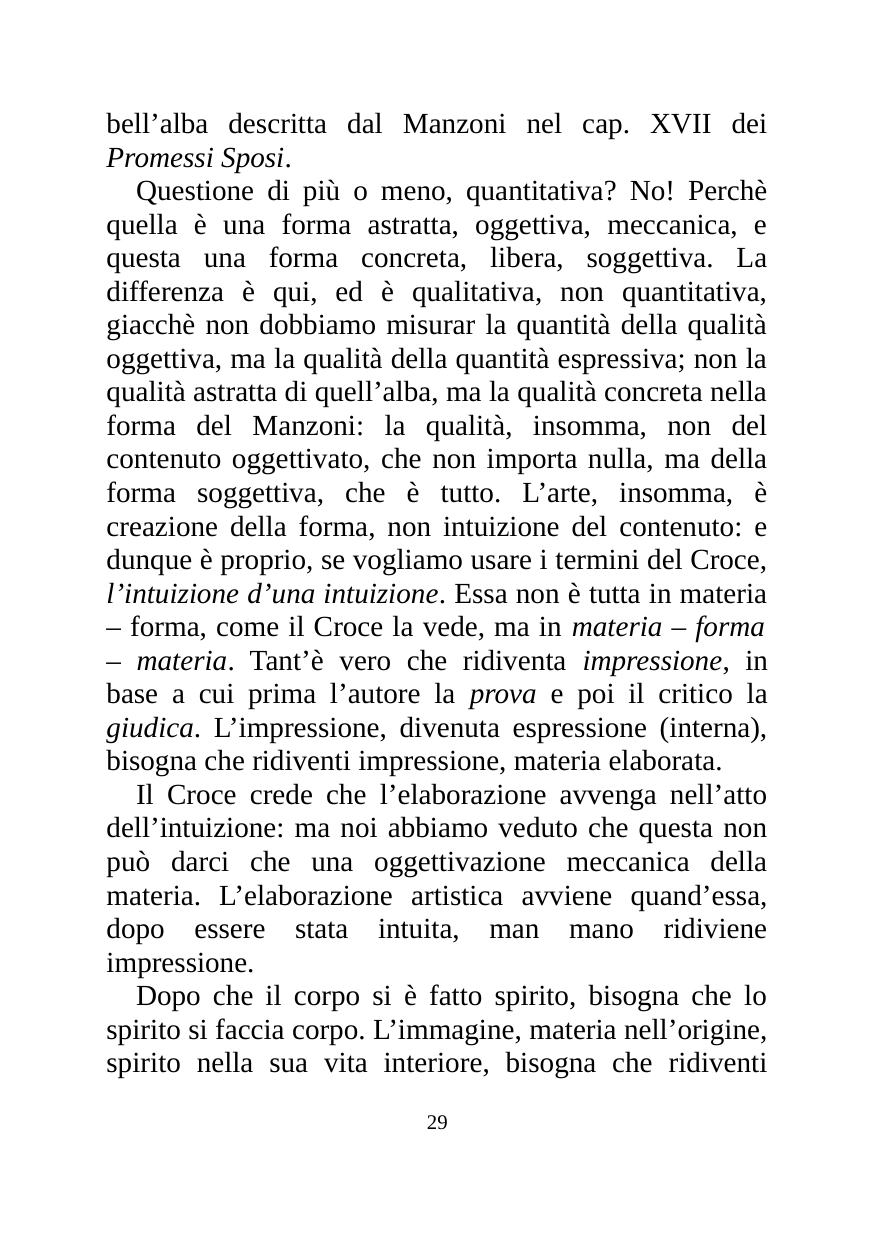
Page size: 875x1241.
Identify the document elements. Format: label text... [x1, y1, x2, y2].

text bell’alba descritta dal Manzoni nel cap. XVII dei Promessi Sposi. [106, 106, 768, 173]
text Dopo che il corpo si è fatto spirito, bisogna che lo spirito si faccia corpo. L’immagine, materia nell’origine, spirito nella sua vita interiore, bisogna che ridiventi [106, 978, 768, 1079]
text Questione di più o meno, quantitativa? No! Perchè quella è una forma astratta, oggettiva, meccanica, e questa una forma concreta, libera, soggettiva. La differenza è qui, ed è qualitativa, non quantitativa, giacchè non dobbiamo misurar la quantità della qualità oggettiva, ma la qualità della quantità espressiva; non la qualità astratta di quell’alba, ma la qualità concreta nella forma del Manzoni: la qualità, insomma, non del contenuto oggettivato, che non importa nulla, ma della forma soggettiva, che è tutto. L’arte, insomma, è creazione della forma, non intuizione del contenuto: e dunque è proprio, se vogliamo usare i termini del Croce, l’intuizione d’una intuizione. Essa non è tutta in materia – forma, come il Croce la vede, ma in materia – forma – materia. Tant’è vero che ridiventa impressione, in base a cui prima l’autore la prova e poi il critico la giudica. L’impressione, divenuta espressione (interna), bisogna che ridiventi impressione, materia elaborata. [106, 173, 768, 777]
text Il Croce crede che l’elaborazione avvenga nell’atto dell’intuizione: ma noi abbiamo veduto che questa non può darci che una oggettivazione meccanica della materia. L’elaborazione artistica avviene quand’essa, dopo essere stata intuita, man mano ridiviene impressione. [106, 777, 768, 978]
